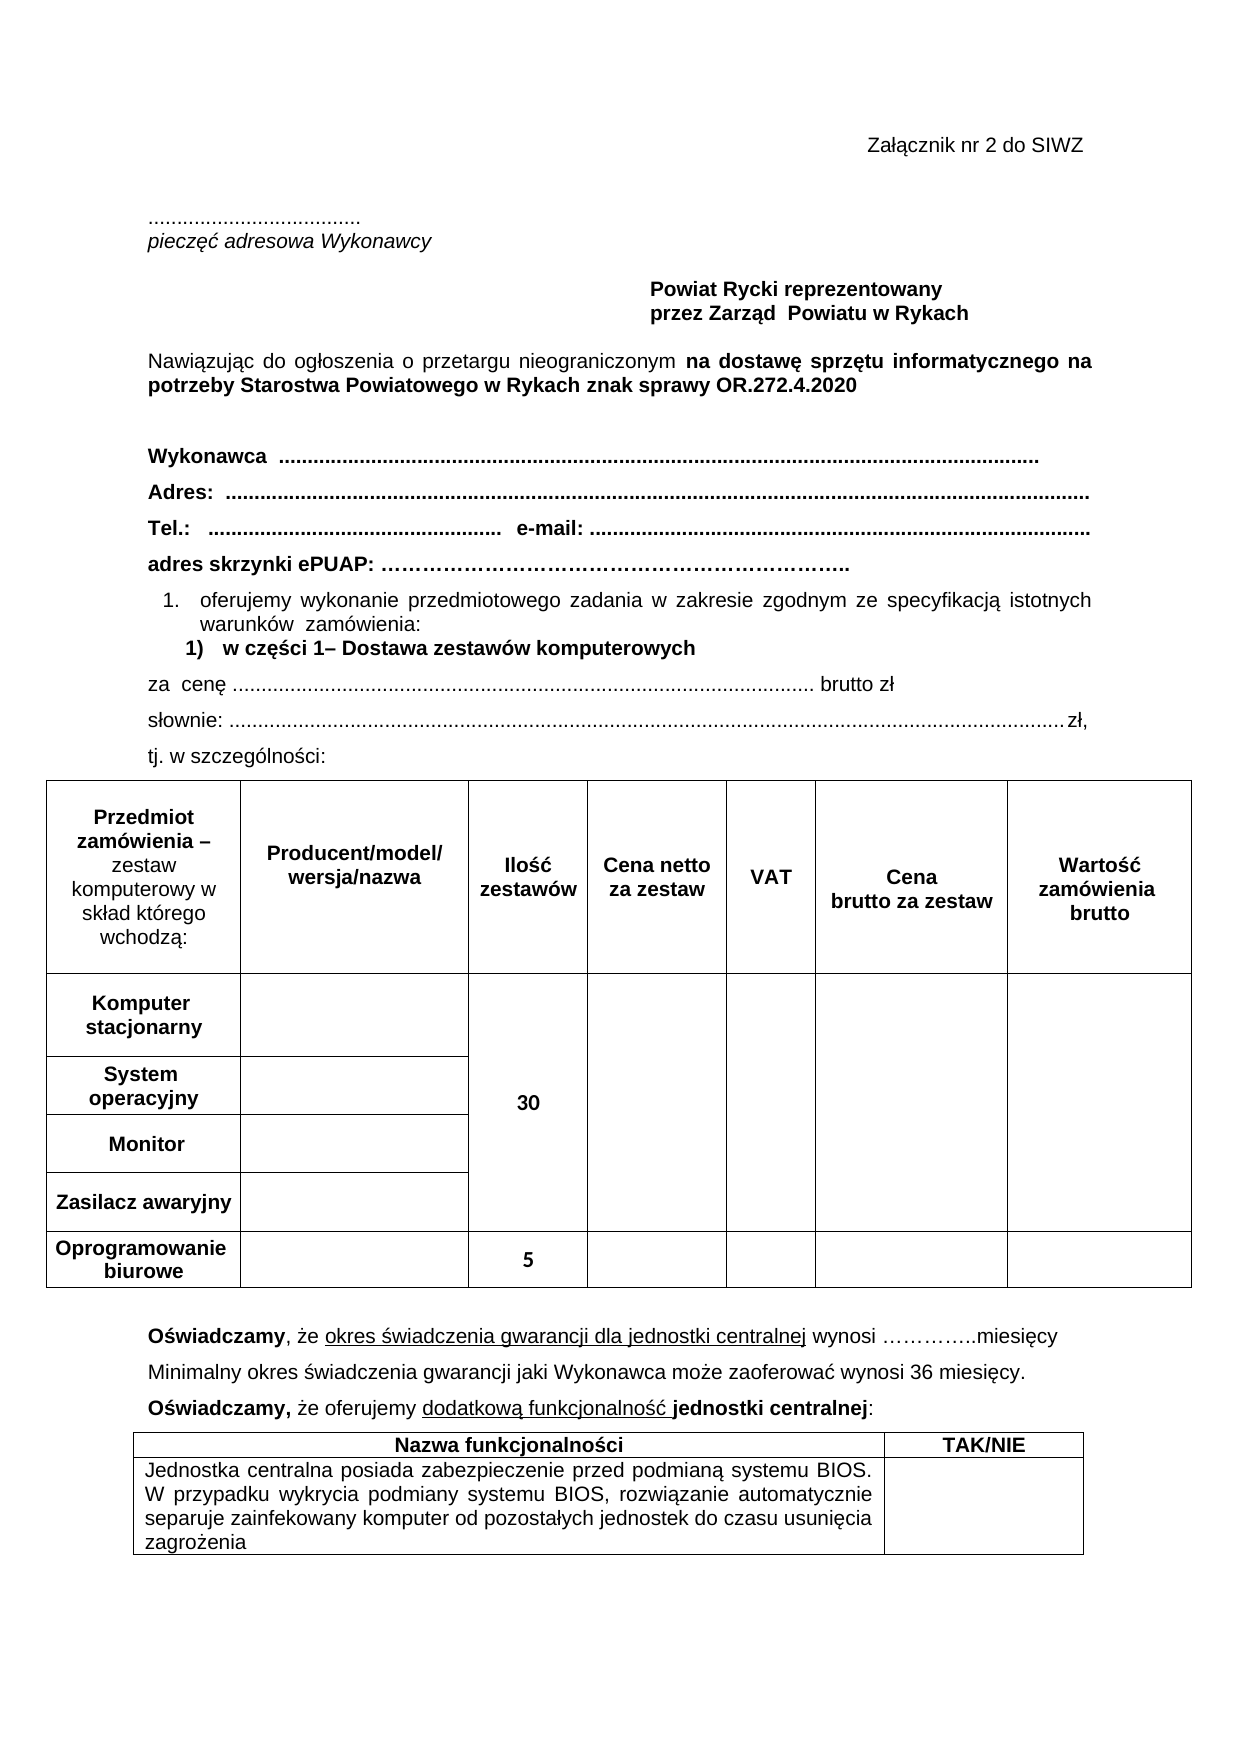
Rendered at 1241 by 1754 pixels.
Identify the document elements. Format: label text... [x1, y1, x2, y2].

table_header Producent/model/ wersja/nazwa [241, 781, 468, 972]
table_cell 30 [469, 974, 587, 1231]
text ..................................... [148, 205, 1092, 229]
subtitle Powiat Rycki reprezentowany [148, 277, 1092, 301]
table_cell [588, 974, 726, 1231]
table_cell [588, 1232, 726, 1287]
text tj. w szczególności: [148, 744, 1092, 768]
text Załącznik nr 2 do SIWZ [148, 133, 1092, 157]
table_header VAT [727, 781, 815, 972]
text adres skrzynki ePUAP: ………………………………………………………….. [148, 552, 1122, 576]
table_header Ilość zestawów [469, 781, 587, 972]
table_cell [816, 974, 1007, 1231]
table_cell 5 [469, 1232, 587, 1287]
text Nawiązując do ogłoszenia o przetargu nieograniczonym na dostawę sprzętu informatycznego na potrzeby Starostwa Powiatowego w Rykach znak sprawy OR.272.4.2020 [148, 348, 1092, 396]
text Oświadczamy, że okres świadczenia gwarancji dla jednostki centralnej wynosi …………..miesięcy [148, 1324, 1092, 1348]
text Adres: ...................................................................................................................................................... [148, 480, 1092, 504]
text Tel.: ................................................... e-mail: ....................................................................................... [148, 516, 1122, 540]
table_header TAK/NIE [885, 1433, 1083, 1457]
text Oświadczamy, że oferujemy dodatkową funkcjonalność jednostki centralnej: [148, 1396, 1092, 1420]
table_cell [241, 1232, 468, 1287]
table_cell [816, 1232, 1007, 1287]
text pieczęć adresowa Wykonawcy [148, 229, 1092, 253]
table_cell [1008, 974, 1191, 1231]
table_cell Jednostka centralna posiada zabezpieczenie przed podmianą systemu BIOS. W przypadku wykrycia podmiany systemu BIOS, rozwiązanie automatycznie separuje zainfekowany komputer od pozostałych jednostek do czasu usunięcia zagrożenia [134, 1458, 884, 1554]
table_cell [727, 974, 815, 1231]
table_cell Komputer stacjonarny [47, 974, 240, 1056]
table_cell Zasilacz awaryjny [47, 1173, 240, 1231]
table_cell [241, 1057, 468, 1114]
table_cell [1008, 1232, 1191, 1287]
text Wykonawca .................................................................................................................................... [148, 444, 1092, 468]
table_header Przedmiot zamówienia – zestaw komputerowy w skład którego wchodzą: [47, 781, 240, 972]
subtitle przez Zarząd Powiatu w Rykach [148, 301, 1092, 324]
table_cell Monitor [47, 1115, 240, 1172]
table_cell [241, 974, 468, 1056]
list oferujemy wykonanie przedmiotowego zadania w zakresie zgodnym ze specyfikacją istotnych warunków zamówienia: [162, 588, 1092, 636]
table_cell [241, 1115, 468, 1172]
table_cell [727, 1232, 815, 1287]
table_header Wartość zamówienia brutto [1008, 781, 1191, 972]
list w części 1– Dostawa zestawów komputerowych [185, 636, 1092, 660]
text Minimalny okres świadczenia gwarancji jaki Wykonawca może zaoferować wynosi 36 miesięcy. [148, 1360, 1092, 1384]
table_cell [241, 1173, 468, 1231]
table_cell Oprogramowanie biurowe [47, 1232, 240, 1287]
table_cell [885, 1458, 1083, 1554]
table_cell System operacyjny [47, 1057, 240, 1114]
text za cenę ..................................................................................................... brutto zł [148, 672, 1092, 696]
table_header Cena brutto za zestaw [816, 781, 1007, 972]
text słownie: .................................................................................................................................................zł, [148, 708, 1092, 732]
table_header Nazwa funkcjonalności [134, 1433, 884, 1457]
table_header Cena netto za zestaw [588, 781, 726, 972]
